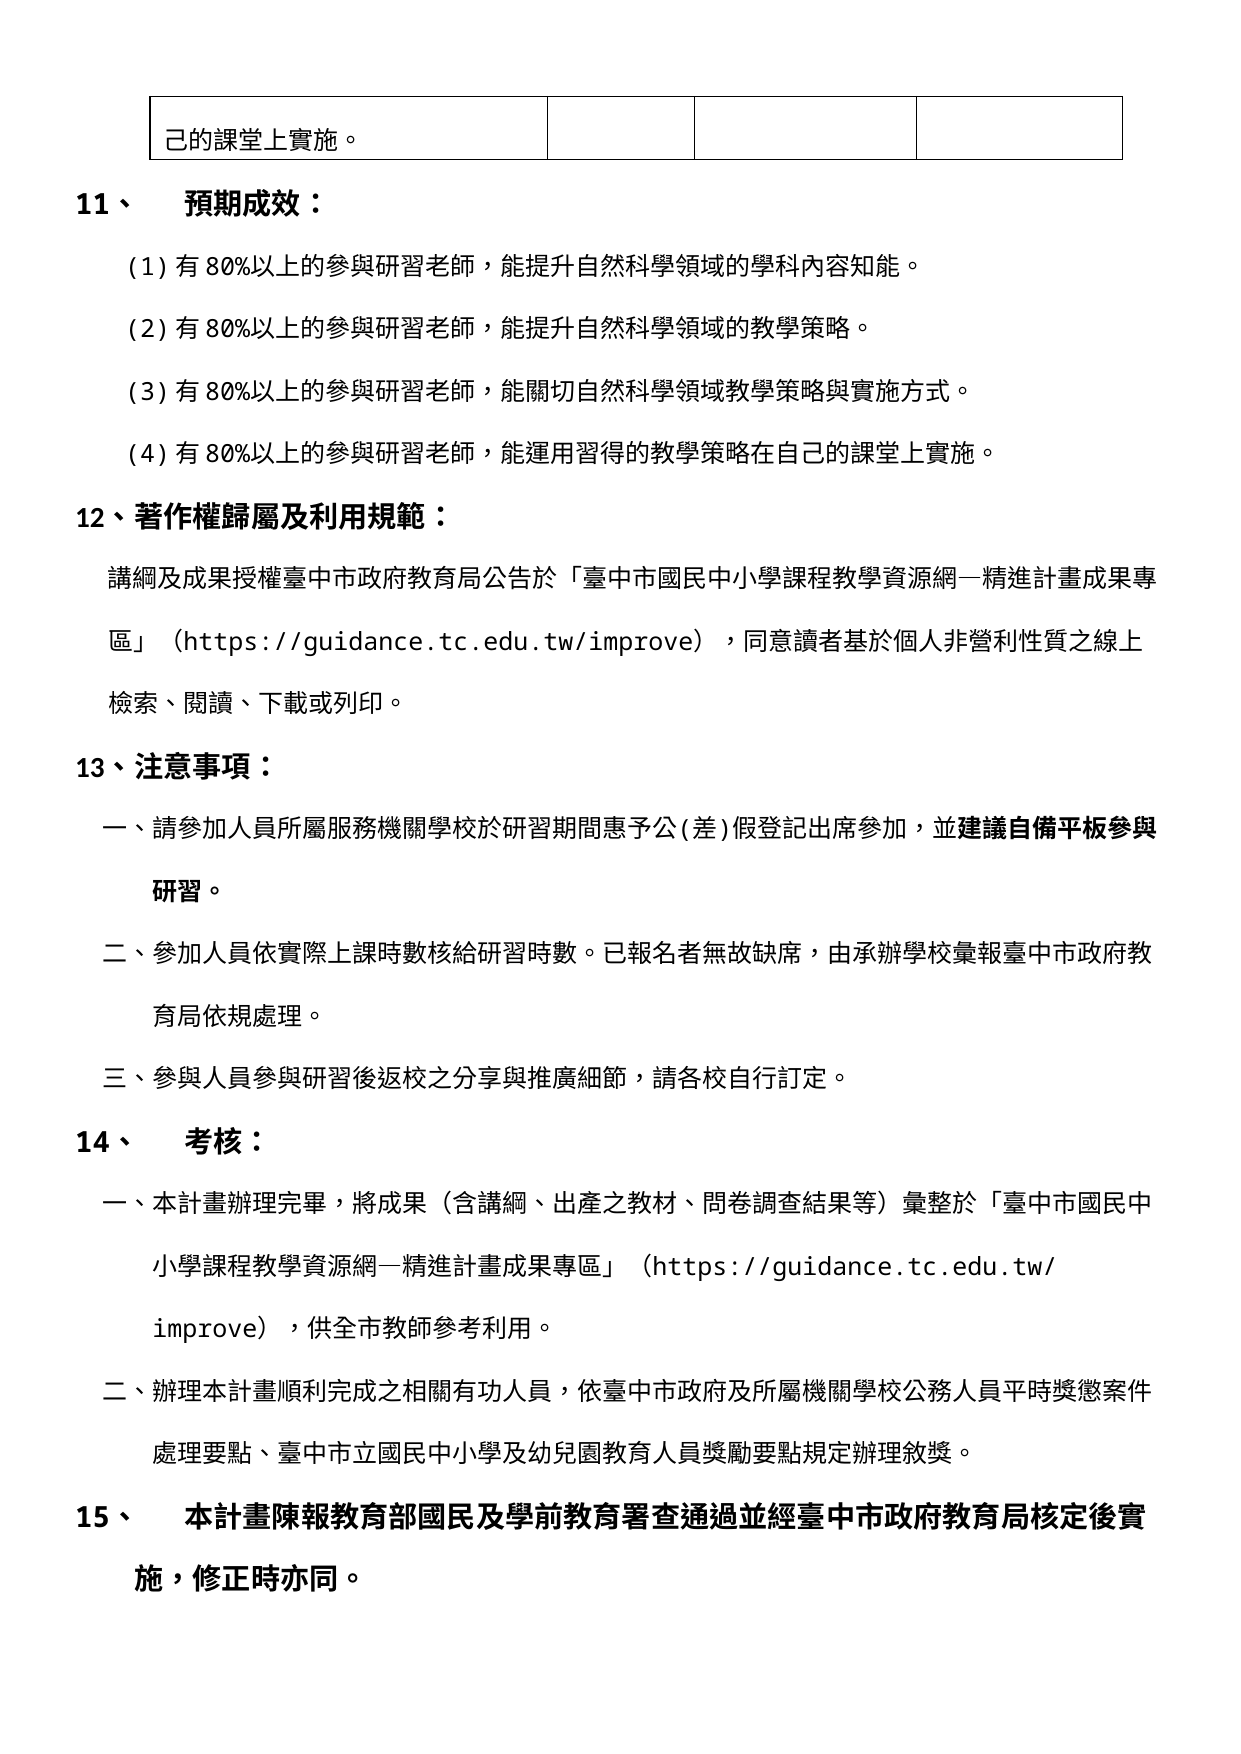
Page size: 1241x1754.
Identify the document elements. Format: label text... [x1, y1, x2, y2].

table_cell [917, 97, 1122, 159]
table_cell [695, 97, 916, 159]
table_cell [548, 97, 694, 159]
list 注意事項： [75, 723, 1165, 785]
list 著作權歸屬及利用規範： [75, 473, 1165, 535]
list 有80%以上的參與研習老師，能關切自然科學領域教學策略與實施方式。 [125, 348, 1165, 410]
list 有80%以上的參與研習老師，能運用習得的教學策略在自己的課堂上實施。 [125, 410, 1165, 473]
table_cell 己的課堂上實施。 [151, 97, 547, 159]
list 有80%以上的參與研習老師，能提升自然科學領域的學科內容知能。 [125, 223, 1165, 285]
list 預期成效： [75, 160, 1165, 223]
list 有80%以上的參與研習老師，能提升自然科學領域的教學策略。 [125, 285, 1165, 348]
text 一、請參加人員所屬服務機關學校於研習期間惠予公(差)假登記出席參加，並建議自備平板參與研習。 [102, 785, 1165, 910]
text 二、參加人員依實際上課時數核給研習時數。已報名者無故缺席，由承辦學校彙報臺中市政府教育局依規處理。 [102, 910, 1165, 1035]
text 二、辦理本計畫順利完成之相關有功人員，依臺中市政府及所屬機關學校公務人員平時獎懲案件處理要點、臺中市立國民中小學及幼兒園教育人員獎勵要點規定辦理敘獎。 [102, 1348, 1165, 1473]
list 本計畫陳報教育部國民及學前教育署查通過並經臺中市政府教育局核定後實施，修正時亦同。 [75, 1473, 1165, 1598]
text 一、本計畫辦理完畢，將成果（含講綱、出產之教材、問卷調查結果等）彙整於「臺中市國民中小學課程教學資源網—精進計畫成果專區」（https://guidance.tc.edu.tw/improve），供全市教師參考利用。 [102, 1160, 1165, 1348]
text 三、參與人員參與研習後返校之分享與推廣細節，請各校自行訂定。 [102, 1035, 1165, 1098]
list 考核： [75, 1098, 1165, 1160]
text 講綱及成果授權臺中市政府教育局公告於「臺中市國民中小學課程教學資源網—精進計畫成果專區」（https://guidance.tc.edu.tw/improve），同意讀者基於個人非營利性質之線上檢索、閱讀、下載或列印。 [107, 535, 1165, 723]
